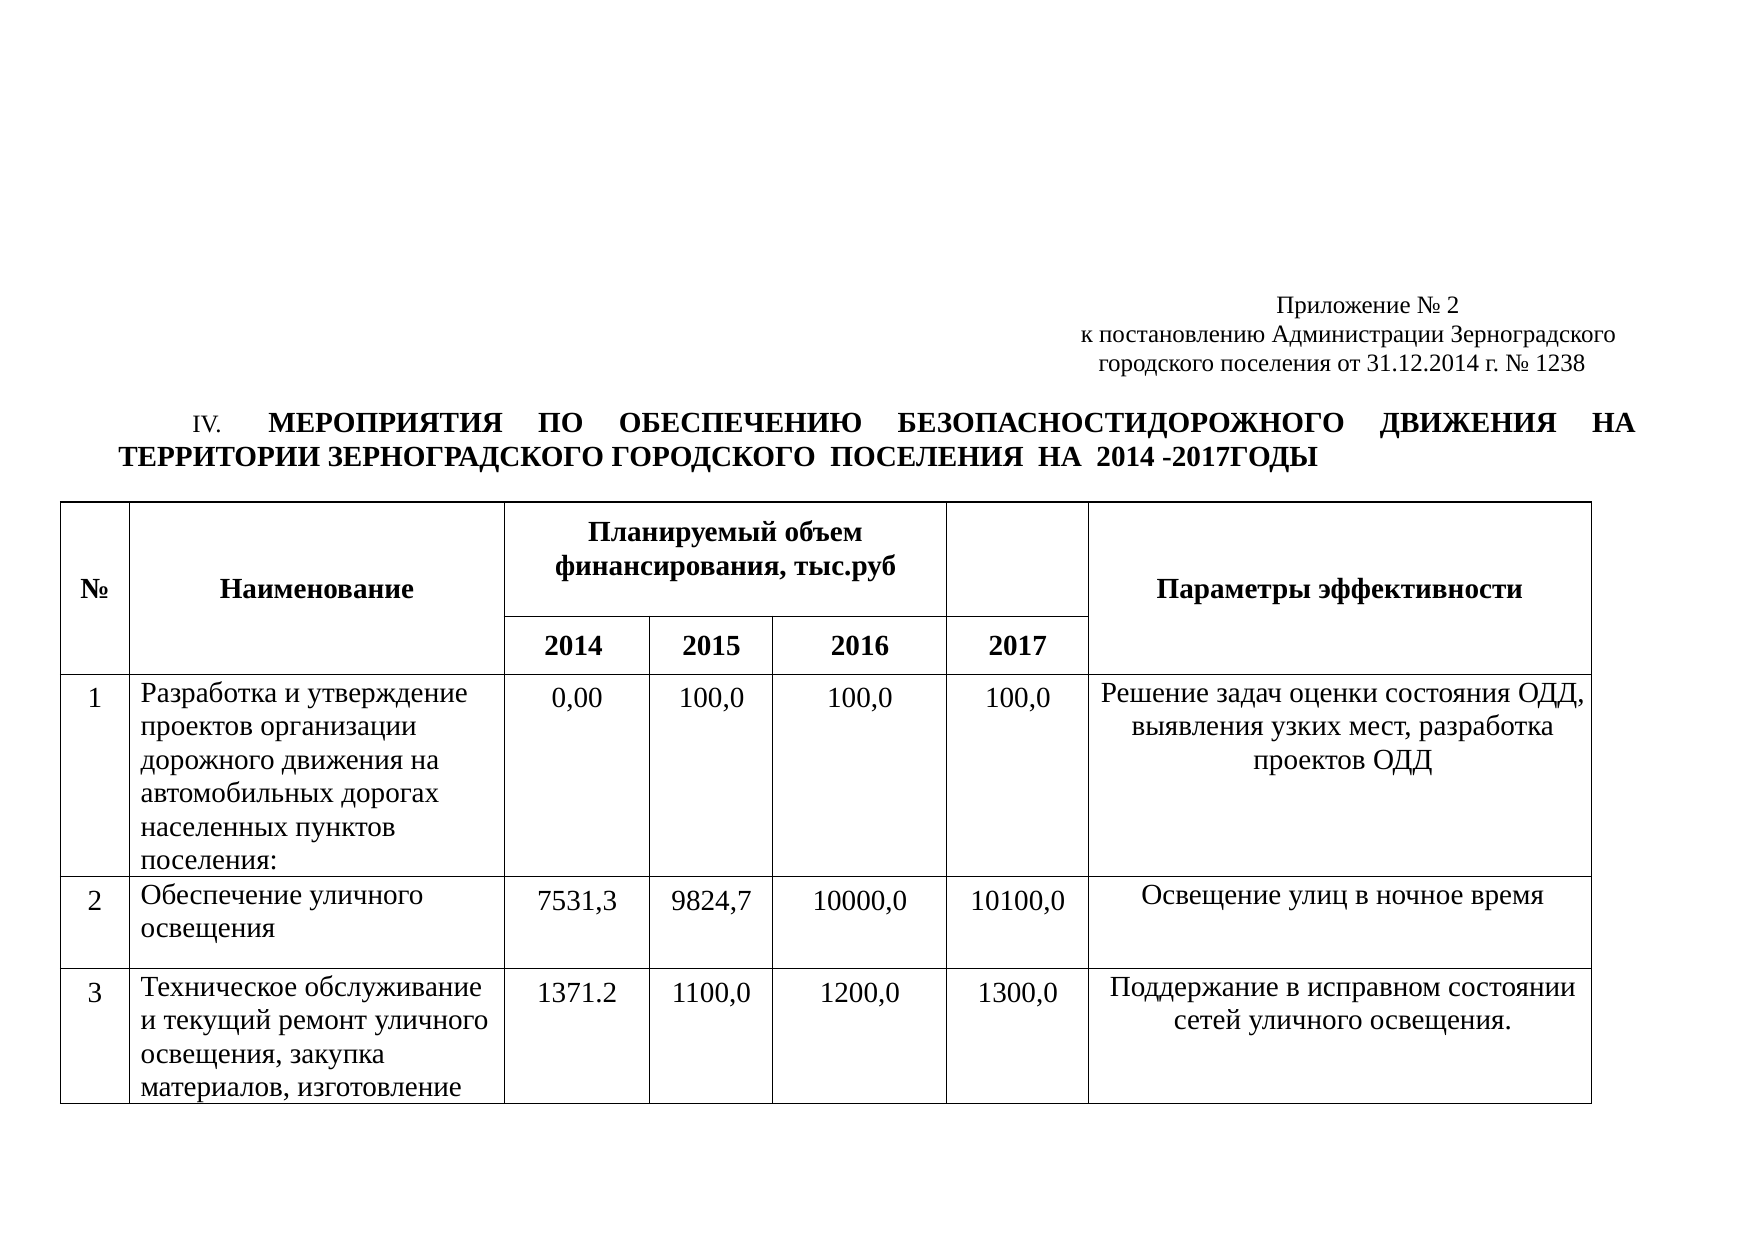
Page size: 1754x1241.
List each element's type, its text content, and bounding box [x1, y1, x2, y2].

table_cell Обеспечение уличного освещения [130, 877, 504, 968]
table_cell 3 [61, 969, 129, 1103]
table_cell Решение задач оценки состояния ОДД, выявления узких мест, разработка проектов ОДД [1089, 675, 1591, 876]
table_cell 2017 [947, 617, 1088, 674]
table_cell 1 [61, 675, 129, 876]
text Приложение № 2 [118, 291, 1636, 319]
table_cell 0,00 [505, 675, 649, 876]
table_cell Техническое обслуживание и текущий ремонт уличного освещения, закупка материалов, изготовление [130, 969, 504, 1103]
table_cell 1200,0 [773, 969, 946, 1103]
table_cell 2 [61, 877, 129, 968]
table_cell 100,0 [773, 675, 946, 876]
table_cell 1100,0 [650, 969, 772, 1103]
table_cell 7531,3 [505, 877, 649, 968]
table_cell Разработка и утверждение проектов организации дорожного движения на автомобильных дорогах населенных пунктов поселения: [130, 675, 504, 876]
table_cell 100,0 [650, 675, 772, 876]
table_cell 2016 [773, 617, 946, 674]
table_header Параметры эффективности [1089, 503, 1591, 674]
table_header № [61, 503, 129, 674]
table_cell 2014 [505, 617, 649, 674]
table_header Наименование [130, 503, 504, 674]
text городского поселения от 31.12.2014 г. № 1238 [118, 348, 1636, 377]
table_header Планируемый объем финансирования, тыс.руб [505, 503, 946, 616]
table_header [947, 503, 1088, 616]
table_cell 9824,7 [650, 877, 772, 968]
list МЕРОПРИЯТИЯ ПО ОБЕСПЕЧЕНИЮ БЕЗОПАСНОСТИДОРОЖНОГО ДВИЖЕНИЯ НА ТЕРРИТОРИИ ЗЕРНОГРАДСКОГО ГОРОДСКОГО ПОСЕЛЕНИЯ НА 2014 -2017годы [118, 406, 1636, 473]
table_cell 2015 [650, 617, 772, 674]
table_cell 10000,0 [773, 877, 946, 968]
table_cell 1371,2 [505, 969, 649, 1103]
table_cell Поддержание в исправном состоянии сетей уличного освещения. [1089, 969, 1591, 1103]
text к постановлению Администрации Зерноградского [118, 319, 1636, 348]
table_cell 10100,0 [947, 877, 1088, 968]
table_cell Освещение улиц в ночное время [1089, 877, 1591, 968]
table_cell 100,0 [947, 675, 1088, 876]
table_cell 1300,0 [947, 969, 1088, 1103]
